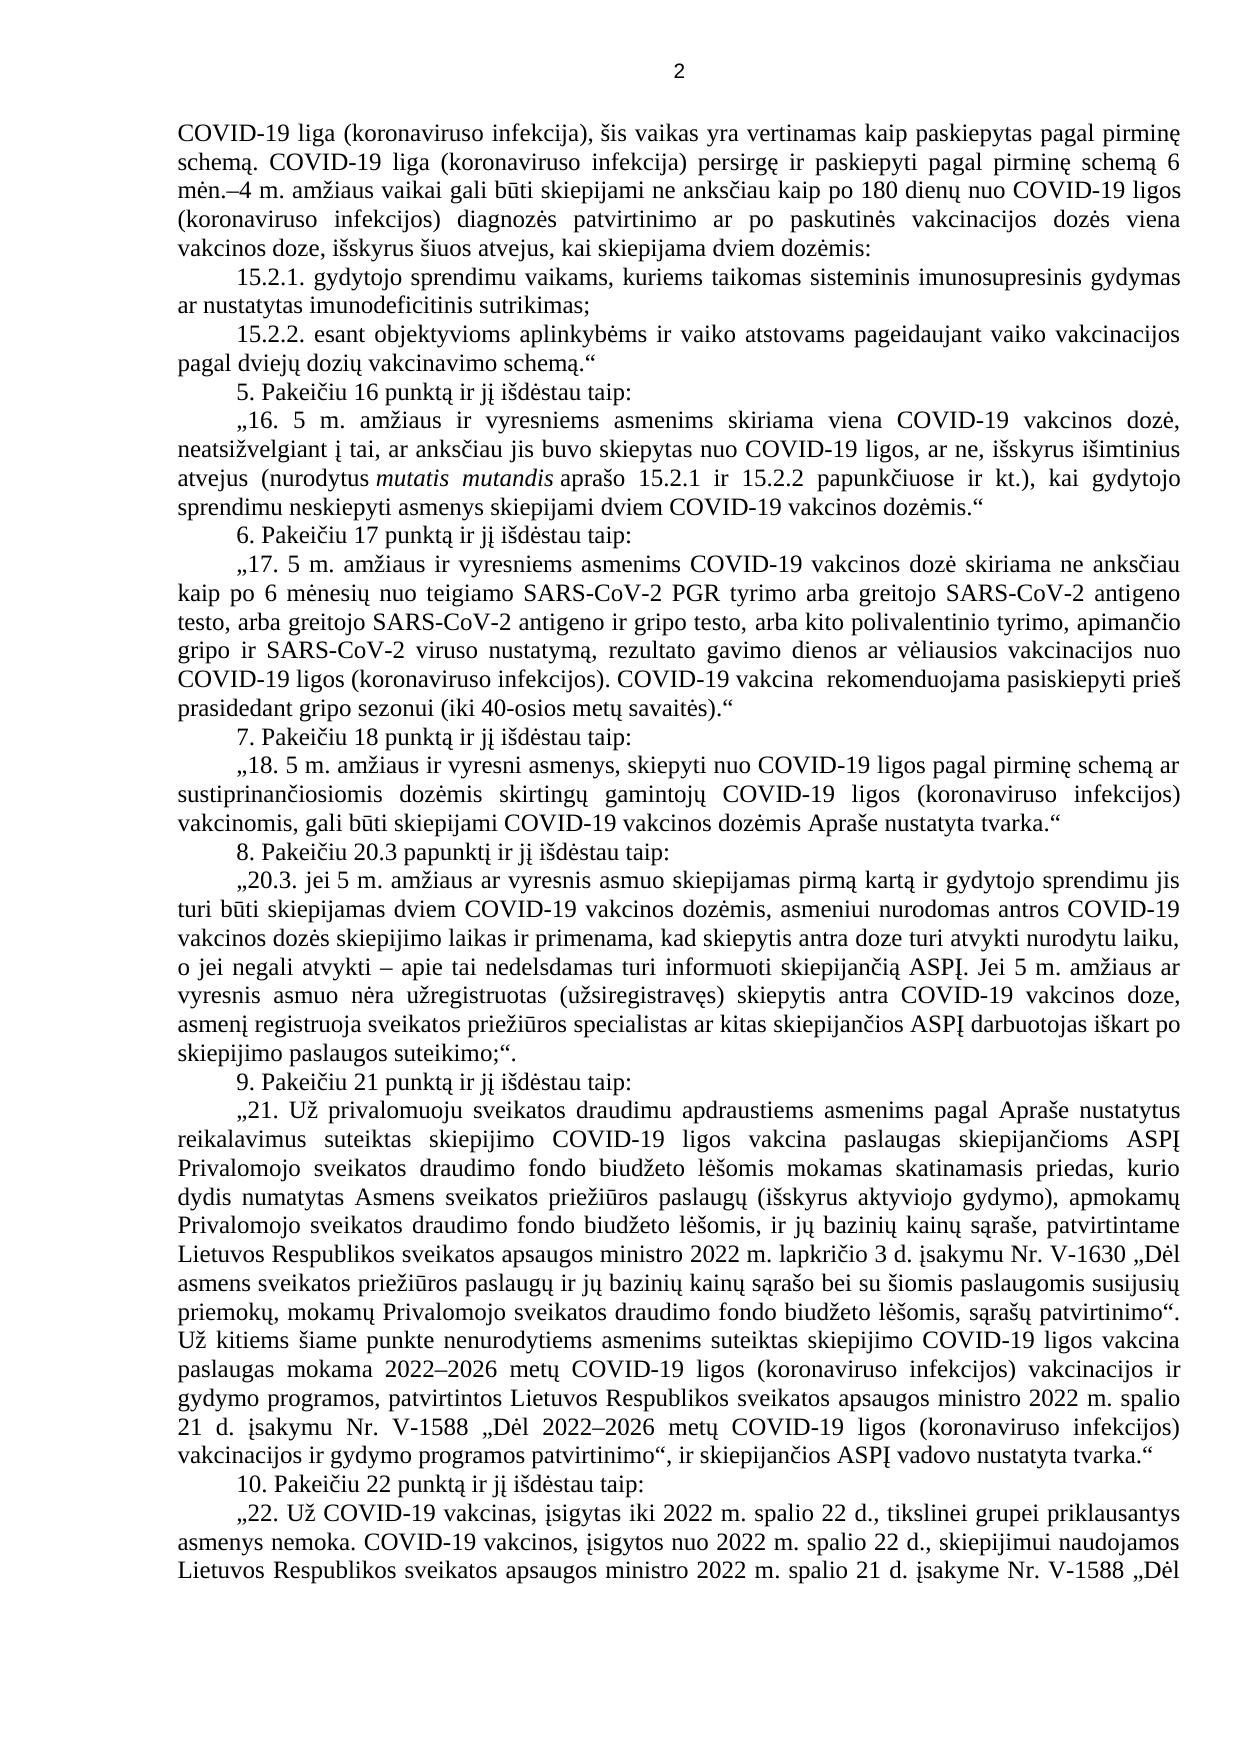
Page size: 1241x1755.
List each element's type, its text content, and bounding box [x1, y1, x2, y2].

text „16. 5 m. amžiaus ir vyresniems asmenims skiriama viena COVID-19 vakcinos dozė, neatsižvelgiant į tai, ar anksčiau jis buvo skiepytas nuo COVID-19 ligos, ar ne, išskyrus išimtinius atvejus (nurodytus mutatis mutandis aprašo 15.2.1 ir 15.2.2 papunkčiuose ir kt.), kai gydytojo sprendimu neskiepyti asmenys skiepijami dviem COVID-19 vakcinos dozėmis.“ [177, 406, 1181, 521]
text 9. Pakeičiu 21 punktą ir jį išdėstau taip: [177, 1067, 1181, 1096]
text 15.2.1. gydytojo sprendimu vaikams, kuriems taikomas sisteminis imunosupresinis gydymas ar nustatytas imunodeficitinis sutrikimas; [177, 262, 1181, 319]
text „21. Už privalomuoju sveikatos draudimu apdraustiems asmenims pagal Apraše nustatytus reikalavimus suteiktas skiepijimo COVID-19 ligos vakcina paslaugas skiepijančioms ASPĮ Privalomojo sveikatos draudimo fondo biudžeto lėšomis mokamas skatinamasis priedas, kurio dydis numatytas Asmens sveikatos priežiūros paslaugų (išskyrus aktyviojo gydymo), apmokamų Privalomojo sveikatos draudimo fondo biudžeto lėšomis, ir jų bazinių kainų sąraše, patvirtintame Lietuvos Respublikos sveikatos apsaugos ministro 2022 m. lapkričio 3 d. įsakymu Nr. V-1630 „Dėl asmens sveikatos priežiūros paslaugų ir jų bazinių kainų sąrašo bei su šiomis paslaugomis susijusių priemokų, mokamų Privalomojo sveikatos draudimo fondo biudžeto lėšomis, sąrašų patvirtinimo“. Už kitiems šiame punkte nenurodytiems asmenims suteiktas skiepijimo COVID-19 ligos vakcina paslaugas mokama 2022–2026 metų COVID-19 ligos (koronaviruso infekcijos) vakcinacijos ir gydymo programos, patvirtintos Lietuvos Respublikos sveikatos apsaugos ministro 2022 m. spalio 21 d. įsakymu Nr. V-1588 „Dėl 2022–2026 metų COVID-19 ligos (koronaviruso infekcijos) vakcinacijos ir gydymo programos patvirtinimo“, ir skiepijančios ASPĮ vadovo nustatyta tvarka.“ [177, 1096, 1181, 1469]
text 10. Pakeičiu 22 punktą ir jį išdėstau taip: [177, 1469, 1181, 1498]
text 8. Pakeičiu 20.3 papunktį ir jį išdėstau taip: [177, 837, 1181, 866]
text COVID-19 liga (koronaviruso infekcija), šis vaikas yra vertinamas kaip paskiepytas pagal pirminę schemą. COVID-19 liga (koronaviruso infekcija) persirgę ir paskiepyti pagal pirminę schemą 6 mėn.–4 m. amžiaus vaikai gali būti skiepijami ne anksčiau kaip po 180 dienų nuo COVID-19 ligos (koronaviruso infekcijos) diagnozės patvirtinimo ar po paskutinės vakcinacijos dozės viena vakcinos doze, išskyrus šiuos atvejus, kai skiepijama dviem dozėmis: [177, 118, 1181, 262]
text „20.3. jei 5 m. amžiaus ar vyresnis asmuo skiepijamas pirmą kartą ir gydytojo sprendimu jis turi būti skiepijamas dviem COVID-19 vakcinos dozėmis, asmeniui nurodomas antros COVID-19 vakcinos dozės skiepijimo laikas ir primenama, kad skiepytis antra doze turi atvykti nurodytu laiku, o jei negali atvykti – apie tai nedelsdamas turi informuoti skiepijančią ASPĮ. Jei 5 m. amžiaus ar vyresnis asmuo nėra užregistruotas (užsiregistravęs) skiepytis antra COVID-19 vakcinos doze, asmenį registruoja sveikatos priežiūros specialistas ar kitas skiepijančios ASPĮ darbuotojas iškart po skiepijimo paslaugos suteikimo;“. [177, 866, 1181, 1067]
text 6. Pakeičiu 17 punktą ir jį išdėstau taip: [177, 521, 1181, 549]
text „18. 5 m. amžiaus ir vyresni asmenys, skiepyti nuo COVID-19 ligos pagal pirminę schemą ar sustiprinančiosiomis dozėmis skirtingų gamintojų COVID-19 ligos (koronaviruso infekcijos) vakcinomis, gali būti skiepijami COVID-19 vakcinos dozėmis Apraše nustatyta tvarka.“ [177, 751, 1181, 837]
text „17. 5 m. amžiaus ir vyresniems asmenims COVID-19 vakcinos dozė skiriama ne anksčiau kaip po 6 mėnesių nuo teigiamo SARS-CoV-2 PGR tyrimo arba greitojo SARS-CoV-2 antigeno testo, arba greitojo SARS-CoV-2 antigeno ir gripo testo, arba kito polivalentinio tyrimo, apimančio gripo ir SARS-CoV-2 viruso nustatymą, rezultato gavimo dienos ar vėliausios vakcinacijos nuo COVID-19 ligos (koronaviruso infekcijos). COVID-19 vakcina rekomenduojama pasiskiepyti prieš prasidedant gripo sezonui (iki 40-osios metų savaitės).“ [177, 549, 1181, 722]
text „22. Už COVID-19 vakcinas, įsigytas iki 2022 m. spalio 22 d., tikslinei grupei priklausantys asmenys nemoka. COVID-19 vakcinos, įsigytos nuo 2022 m. spalio 22 d., skiepijimui naudojamos Lietuvos Respublikos sveikatos apsaugos ministro 2022 m. spalio 21 d. įsakyme Nr. V-1588 „Dėl [177, 1498, 1181, 1584]
text 15.2.2. esant objektyvioms aplinkybėms ir vaiko atstovams pageidaujant vaiko vakcinacijos pagal dviejų dozių vakcinavimo schemą.“ [177, 319, 1181, 377]
text 7. Pakeičiu 18 punktą ir jį išdėstau taip: [177, 722, 1181, 751]
text 5. Pakeičiu 16 punktą ir jį išdėstau taip: [177, 377, 1181, 406]
